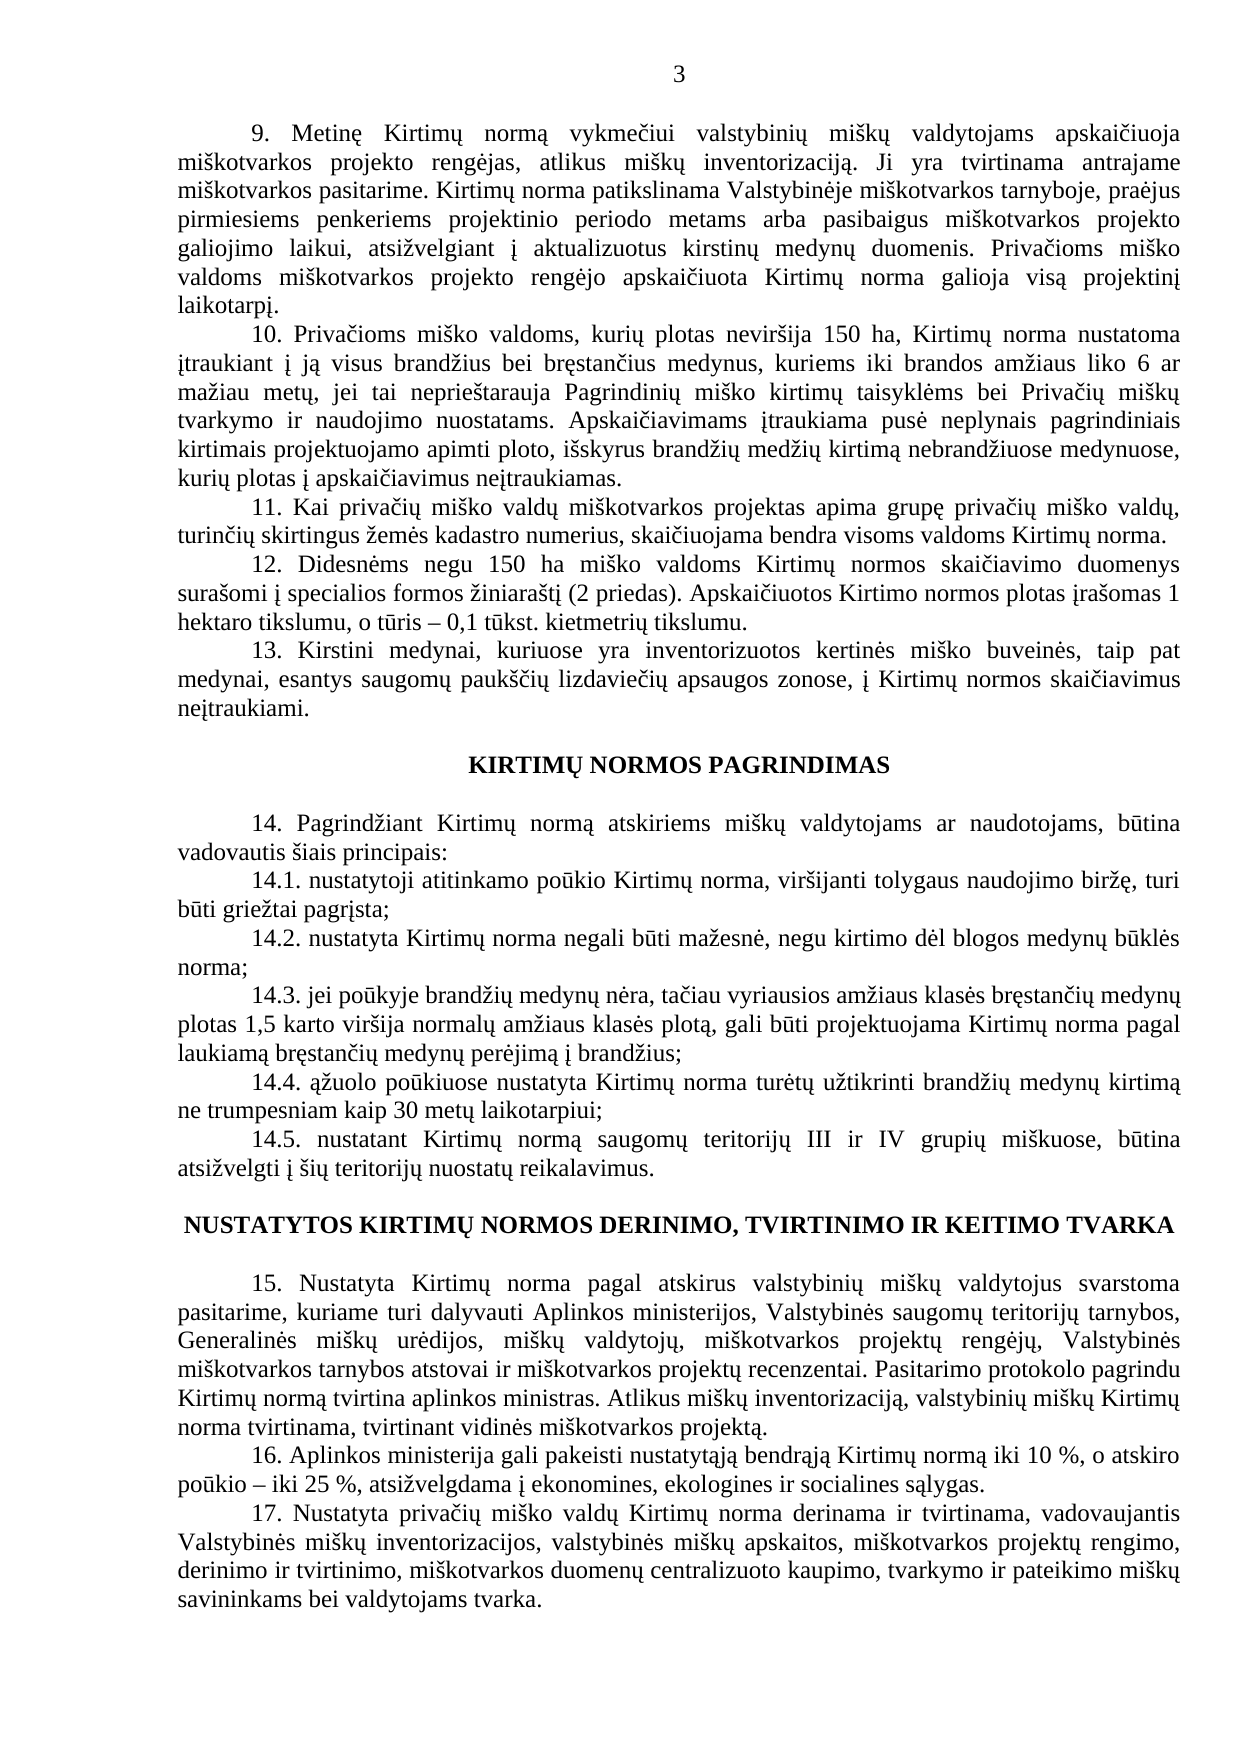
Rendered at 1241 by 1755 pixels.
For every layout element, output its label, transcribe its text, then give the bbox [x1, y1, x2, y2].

text 14.2. nustatyta Kirtimų norma negali būti mažesnė, negu kirtimo dėl blogos medynų būklės norma; [177, 923, 1181, 981]
text 14.4. ąžuolo poūkiuose nustatyta Kirtimų norma turėtų užtikrinti brandžių medynų kirtimą ne trumpesniam kaip 30 metų laikotarpiui; [177, 1067, 1181, 1124]
text NUSTATYTOS KIRTIMŲ NORMOS DERINIMO, TVIRTINIMO IR KEITIMO TVARKA [177, 1211, 1181, 1239]
text 13. Kirstini medynai, kuriuose yra inventorizuotos kertinės miško buveinės, taip pat medynai, esantys saugomų paukščių lizdaviečių apsaugos zonose, į Kirtimų normos skaičiavimus neįtraukiami. [177, 636, 1181, 722]
text 14. Pagrindžiant Kirtimų normą atskiriems miškų valdytojams ar naudotojams, būtina vadovautis šiais principais: [177, 808, 1181, 866]
text 10. Privačioms miško valdoms, kurių plotas neviršija 150 ha, Kirtimų norma nustatoma įtraukiant į ją visus brandžius bei bręstančius medynus, kuriems iki brandos amžiaus liko 6 ar mažiau metų, jei tai neprieštarauja Pagrindinių miško kirtimų taisyklėms bei Privačių miškų tvarkymo ir naudojimo nuostatams. Apskaičiavimams įtraukiama pusė neplynais pagrindiniais kirtimais projektuojamo apimti ploto, išskyrus brandžių medžių kirtimą nebrandžiuose medynuose, kurių plotas į apskaičiavimus neįtraukiamas. [177, 319, 1181, 492]
text 17. Nustatyta privačių miško valdų Kirtimų norma derinama ir tvirtinama, vadovaujantis Valstybinės miškų inventorizacijos, valstybinės miškų apskaitos, miškotvarkos projektų rengimo, derinimo ir tvirtinimo, miškotvarkos duomenų centralizuoto kaupimo, tvarkymo ir pateikimo miškų savininkams bei valdytojams tvarka. [177, 1498, 1181, 1613]
text 12. Didesnėms negu 150 ha miško valdoms Kirtimų normos skaičiavimo duomenys surašomi į specialios formos žiniaraštį (2 priedas). Apskaičiuotos Kirtimo normos plotas įrašomas 1 hektaro tikslumu, o tūris – 0,1 tūkst. kietmetrių tikslumu. [177, 549, 1181, 636]
text 9. Metinę Kirtimų normą vykmečiui valstybinių miškų valdytojams apskaičiuoja miškotvarkos projekto rengėjas, atlikus miškų inventorizaciją. Ji yra tvirtinama antrajame miškotvarkos pasitarime. Kirtimų norma patikslinama Valstybinėje miškotvarkos tarnyboje, praėjus pirmiesiems penkeriems projektinio periodo metams arba pasibaigus miškotvarkos projekto galiojimo laikui, atsižvelgiant į aktualizuotus kirstinų medynų duomenis. Privačioms miško valdoms miškotvarkos projekto rengėjo apskaičiuota Kirtimų norma galioja visą projektinį laikotarpį. [177, 118, 1181, 319]
text 14.3. jei poūkyje brandžių medynų nėra, tačiau vyriausios amžiaus klasės bręstančių medynų plotas 1,5 karto viršija normalų amžiaus klasės plotą, gali būti projektuojama Kirtimų norma pagal laukiamą bręstančių medynų perėjimą į brandžius; [177, 981, 1181, 1067]
text KIRTIMŲ NORMOS PAGRINDIMAS [177, 751, 1181, 779]
text 11. Kai privačių miško valdų miškotvarkos projektas apima grupę privačių miško valdų, turinčių skirtingus žemės kadastro numerius, skaičiuojama bendra visoms valdoms Kirtimų norma. [177, 492, 1181, 549]
text 15. Nustatyta Kirtimų norma pagal atskirus valstybinių miškų valdytojus svarstoma pasitarime, kuriame turi dalyvauti Aplinkos ministerijos, Valstybinės saugomų teritorijų tarnybos, Generalinės miškų urėdijos, miškų valdytojų, miškotvarkos projektų rengėjų, Valstybinės miškotvarkos tarnybos atstovai ir miškotvarkos projektų recenzentai. Pasitarimo protokolo pagrindu Kirtimų normą tvirtina aplinkos ministras. Atlikus miškų inventorizaciją, valstybinių miškų Kirtimų norma tvirtinama, tvirtinant vidinės miškotvarkos projektą. [177, 1268, 1181, 1441]
text 16. Aplinkos ministerija gali pakeisti nustatytąją bendrąją Kirtimų normą iki 10 %, o atskiro poūkio – iki 25 %, atsižvelgdama į ekonomines, ekologines ir socialines sąlygas. [177, 1441, 1181, 1498]
text 14.5. nustatant Kirtimų normą saugomų teritorijų III ir IV grupių miškuose, būtina atsižvelgti į šių teritorijų nuostatų reikalavimus. [177, 1124, 1181, 1182]
text 14.1. nustatytoji atitinkamo poūkio Kirtimų norma, viršijanti tolygaus naudojimo biržę, turi būti griežtai pagrįsta; [177, 866, 1181, 923]
